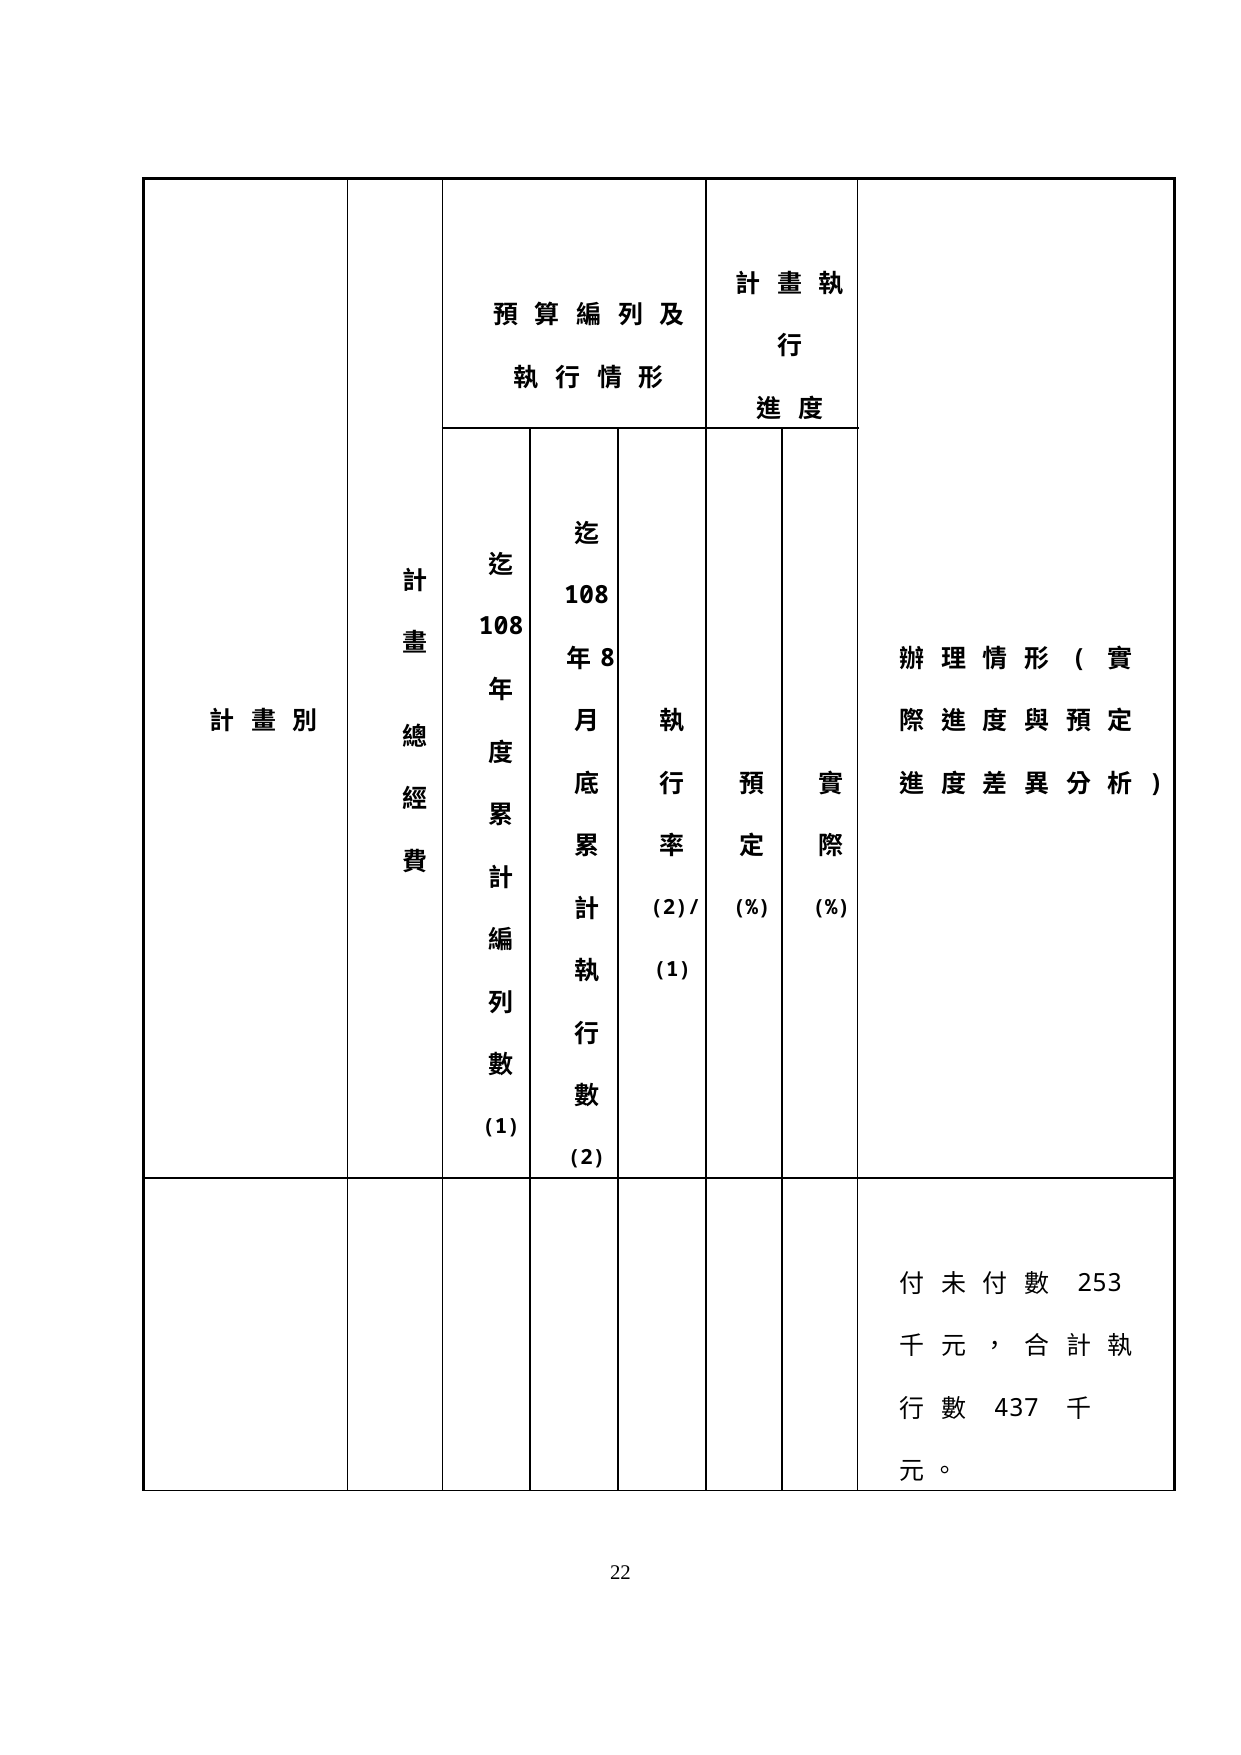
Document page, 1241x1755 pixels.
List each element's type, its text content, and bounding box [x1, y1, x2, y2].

table_header 辦理情形(實際進度與預定進度差異分析) [858, 180, 1173, 1177]
table_cell [707, 1179, 781, 1490]
table_cell 迄108年8月底累計執行數(2) [531, 429, 617, 1177]
table_cell [443, 1179, 529, 1490]
table_header 計畫別 [145, 180, 347, 1177]
table_cell [619, 1179, 705, 1490]
table_cell 迄108年度累計編列數(1) [443, 429, 529, 1177]
table_cell [348, 1179, 442, 1490]
table_header 計畫 總經費 [348, 180, 442, 1177]
table_cell 預定(%) [707, 429, 781, 1177]
table_cell 實際(%) [783, 429, 857, 1177]
table_cell 付未付數253千元，合計執行數437千元。 [858, 1179, 1173, 1490]
table_header 預算編列及執行情形 [443, 180, 705, 427]
table_cell [531, 1179, 617, 1490]
table_header 計畫執行 進度 [707, 180, 857, 427]
table_cell [783, 1179, 857, 1490]
table_cell [145, 1179, 347, 1490]
table_cell 執行率(2)/(1) [619, 429, 705, 1177]
